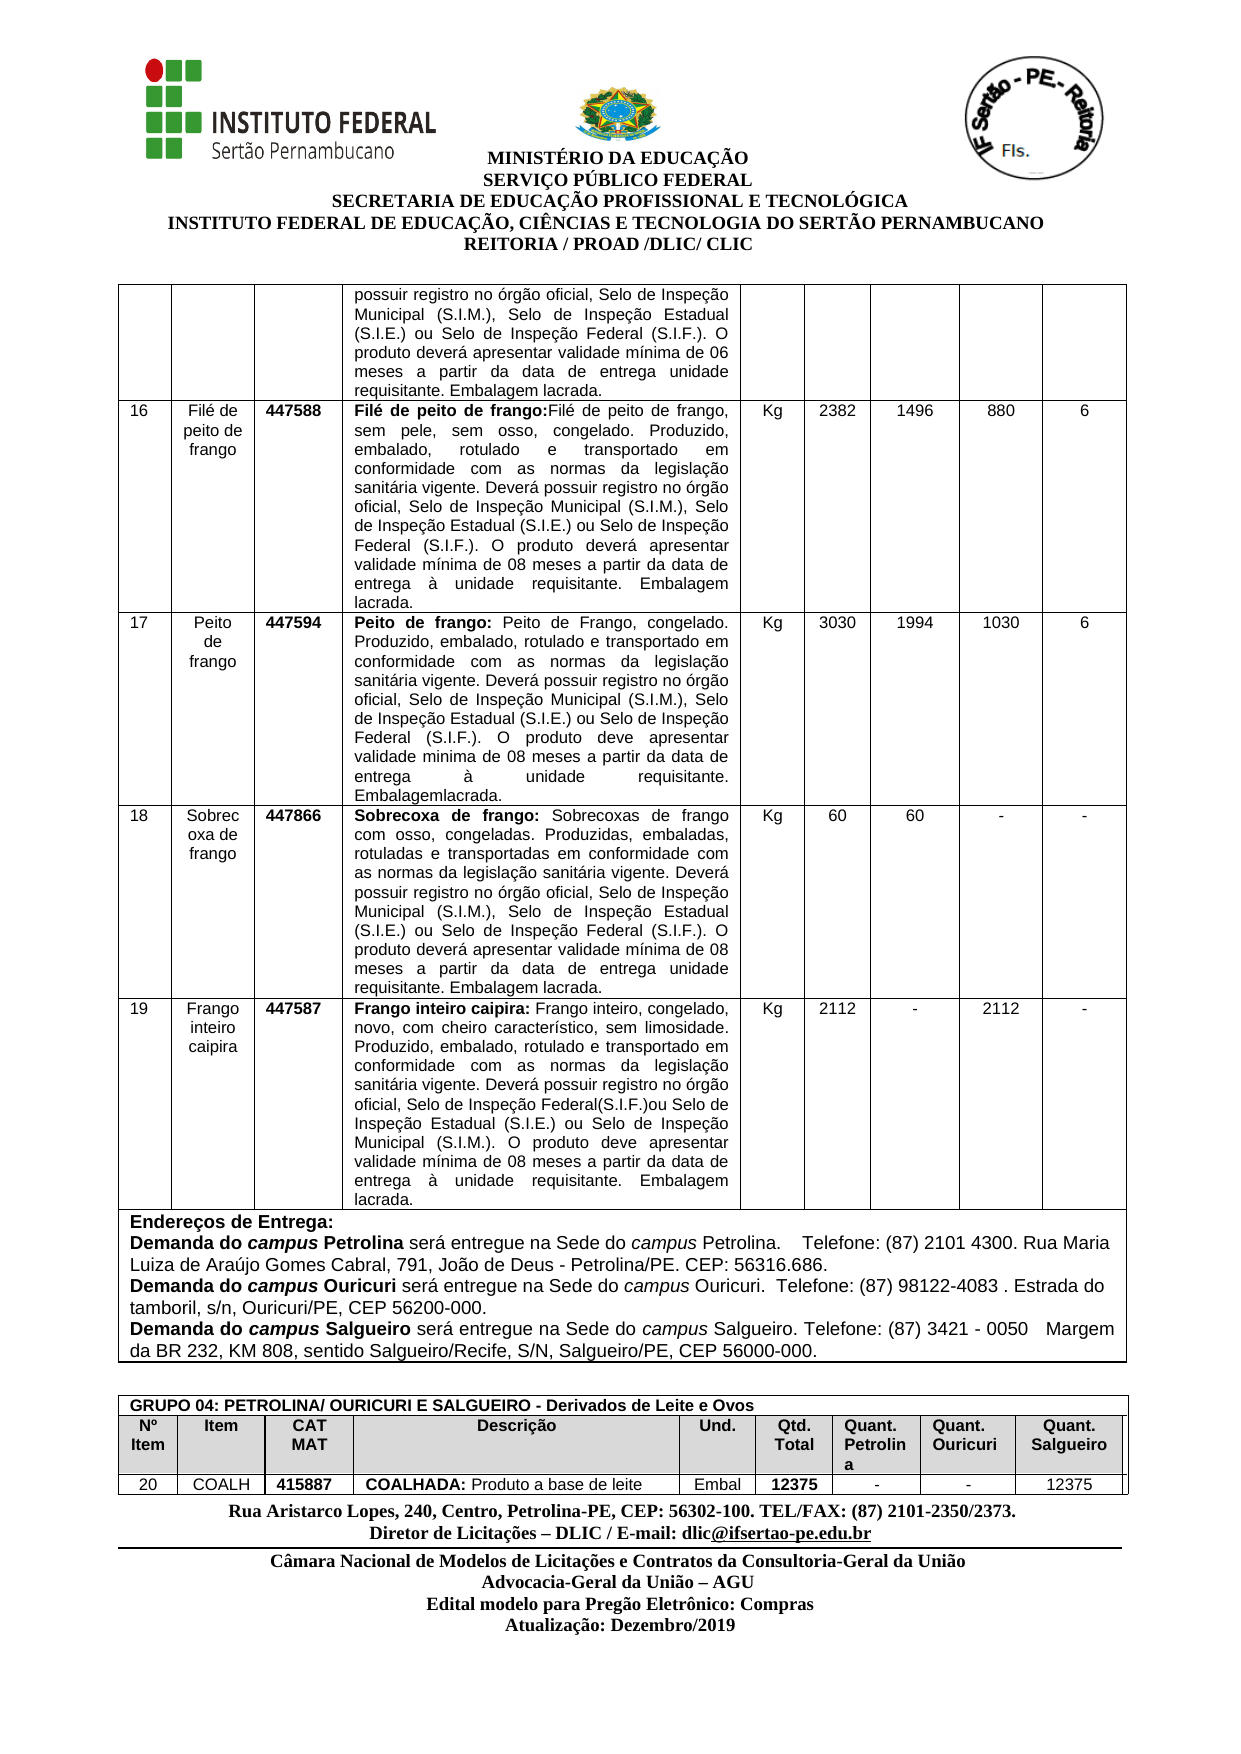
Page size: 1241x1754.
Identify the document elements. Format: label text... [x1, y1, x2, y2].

table_cell - [871, 999, 959, 1209]
table_cell 1030 [960, 613, 1042, 805]
table_cell [172, 285, 254, 400]
table_cell Sobrecoxa de frango: Sobrecoxas de frango com osso, congeladas. Produzidas, embaladas, rotuladas e transportadas em conformidade com as normas da legislação sanitária vigente. Deverá possuir registro no órgão oficial, Selo de Inspeção Municipal (S.I.M.), Selo de Inspeção Estadual (S.I.E.) ou Selo de Inspeção Federal (S.I.F.). O produto deverá apresentar validade mínima de 08 meses a partir da data de entrega unidade requisitante. Embalagem lacrada. [343, 806, 740, 997]
table_cell - [1043, 999, 1126, 1209]
picture [145, 58, 435, 159]
table_cell 12375 [756, 1475, 832, 1494]
table_cell Frango inteiro caipira: Frango inteiro, congelado, novo, com cheiro característico, sem limosidade. Produzido, embalado, rotulado e transportado em conformidade com as normas da legislação sanitária vigente. Deverá possuir registro no órgão oficial, Selo de Inspeção Federal(S.I.F.)ou Selo de Inspeção Estadual (S.I.E.) ou Selo de Inspeção Municipal (S.I.M.). O produto deve apresentar validade mínima de 08 meses a partir da data de entrega à unidade requisitante. Embalagem lacrada. [343, 999, 740, 1209]
table_cell [871, 285, 959, 400]
table_cell 16 [119, 401, 171, 612]
table_cell Kg [741, 999, 804, 1209]
table_cell [805, 285, 870, 400]
table_cell possuir registro no órgão oficial, Selo de Inspeção Municipal (S.I.M.), Selo de Inspeção Estadual (S.I.E.) ou Selo de Inspeção Federal (S.I.F.). O produto deverá apresentar validade mínima de 06 meses a partir da data de entrega unidade requisitante. Embalagem lacrada. [343, 285, 740, 400]
table_cell - [1043, 285, 1126, 400]
table_cell 6 [1043, 401, 1126, 612]
table_cell 12375 [1016, 1475, 1122, 1494]
table_cell Sobrecoxa de frango [172, 806, 254, 997]
table_cell 1994 [871, 613, 959, 805]
table_cell - [960, 806, 1042, 997]
table_cell COALHADA: Produto a base de leite [354, 1475, 679, 1494]
table_cell Kg [741, 806, 804, 997]
table_cell [1123, 1474, 1128, 1494]
table_cell 1496 [871, 401, 959, 612]
table_cell 20 [119, 1475, 177, 1494]
table_cell Qtd. Total [756, 1416, 832, 1473]
table_cell [960, 285, 1042, 400]
table_cell 6 [1043, 613, 1126, 805]
table_cell Descrição [354, 1416, 679, 1473]
table_cell 447594 [255, 613, 342, 805]
table_cell CAT MAT [266, 1416, 353, 1473]
table_cell Peito de frango: Peito de Frango, congelado. Produzido, embalado, rotulado e transportado em conformidade com as normas da legislação sanitária vigente. Deverá possuir registro no órgão oficial, Selo de Inspeção Municipal (S.I.M.), Selo de Inspeção Estadual (S.I.E.) ou Selo de Inspeção Federal (S.I.F.). O produto deve apresentar validade minima de 08 meses a partir da data de entrega à unidade requisitante. Embalagemlacrada. [343, 613, 740, 805]
table_cell 2112 [805, 999, 870, 1209]
table_cell Quant. Ouricuri [921, 1416, 1015, 1473]
table_cell [1123, 1415, 1128, 1473]
table_cell [255, 285, 342, 400]
table_cell Kg [741, 401, 804, 612]
table_cell 3030 [805, 613, 870, 805]
table_cell 447587 [255, 999, 342, 1209]
table_cell 17 [119, 613, 171, 805]
table_cell 2382 [805, 401, 870, 612]
table_cell 19 [119, 999, 171, 1209]
table_cell Frango inteiro caipira [172, 999, 254, 1209]
table_cell Quant. Salgueiro [1016, 1416, 1122, 1473]
table_cell Endereços de Entrega: Demanda do campus Petrolina será entregue na Sede do campus Petrolina. Telefone: (87) 2101 4300. Rua Maria Luiza de Araújo Gomes Cabral, 791, João de Deus - Petrolina/PE. CEP: 56316.686. Demanda do campus Ouricuri será entregue na Sede do campus Ouricuri. Telefone: (87) 98122-4083 . Estrada do tamboril, s/n, Ouricuri/PE, CEP 56200-000. Demanda do campus Salgueiro será entregue na Sede do campus Salgueiro. Telefone: (87) 3421 - 0050 Margem da BR 232, KM 808, sentido Salgueiro/Recife, S/N, Salgueiro/PE, CEP 56000-000. [119, 1210, 1126, 1361]
table_cell - [1043, 806, 1126, 997]
table_cell Filé de peito de frango [172, 401, 254, 612]
table_header GRUPO 04: PETROLINA/ OURICURI E SALGUEIRO - Derivados de Leite e Ovos [119, 1396, 1128, 1415]
table_cell Kg [741, 613, 804, 805]
table_cell Peito de frango [172, 613, 254, 805]
table_cell Und. [680, 1416, 755, 1473]
table_cell 60 [805, 806, 870, 997]
picture [575, 87, 661, 141]
table_cell - [921, 1475, 1015, 1494]
table_cell 2112 [960, 999, 1042, 1209]
table_cell 447866 [255, 806, 342, 997]
table_cell Quant. Petrolina [833, 1416, 920, 1473]
table_cell Embal [680, 1475, 755, 1494]
table_cell COALH [178, 1475, 264, 1494]
table_cell [119, 285, 171, 400]
table_cell - [833, 1475, 920, 1494]
table_cell 18 [119, 806, 171, 997]
table_cell Filé de peito de frango:Filé de peito de frango, sem pele, sem osso, congelado. Produzido, embalado, rotulado e transportado em conformidade com as normas da legislação sanitária vigente. Deverá possuir registro no órgão oficial, Selo de Inspeção Municipal (S.I.M.), Selo de Inspeção Estadual (S.I.E.) ou Selo de Inspeção Federal (S.I.F.). O produto deverá apresentar validade mínima de 08 meses a partir da data de entrega à unidade requisitante. Embalagem lacrada. [343, 401, 740, 612]
table_cell 415887 [266, 1475, 353, 1494]
table_cell 447588 [255, 401, 342, 612]
table_cell 60 [871, 806, 959, 997]
table_cell Item [178, 1416, 264, 1473]
table_cell Nº Item [119, 1416, 177, 1473]
table_cell [741, 285, 804, 400]
table_cell 880 [960, 401, 1042, 612]
picture [957, 45, 1111, 186]
